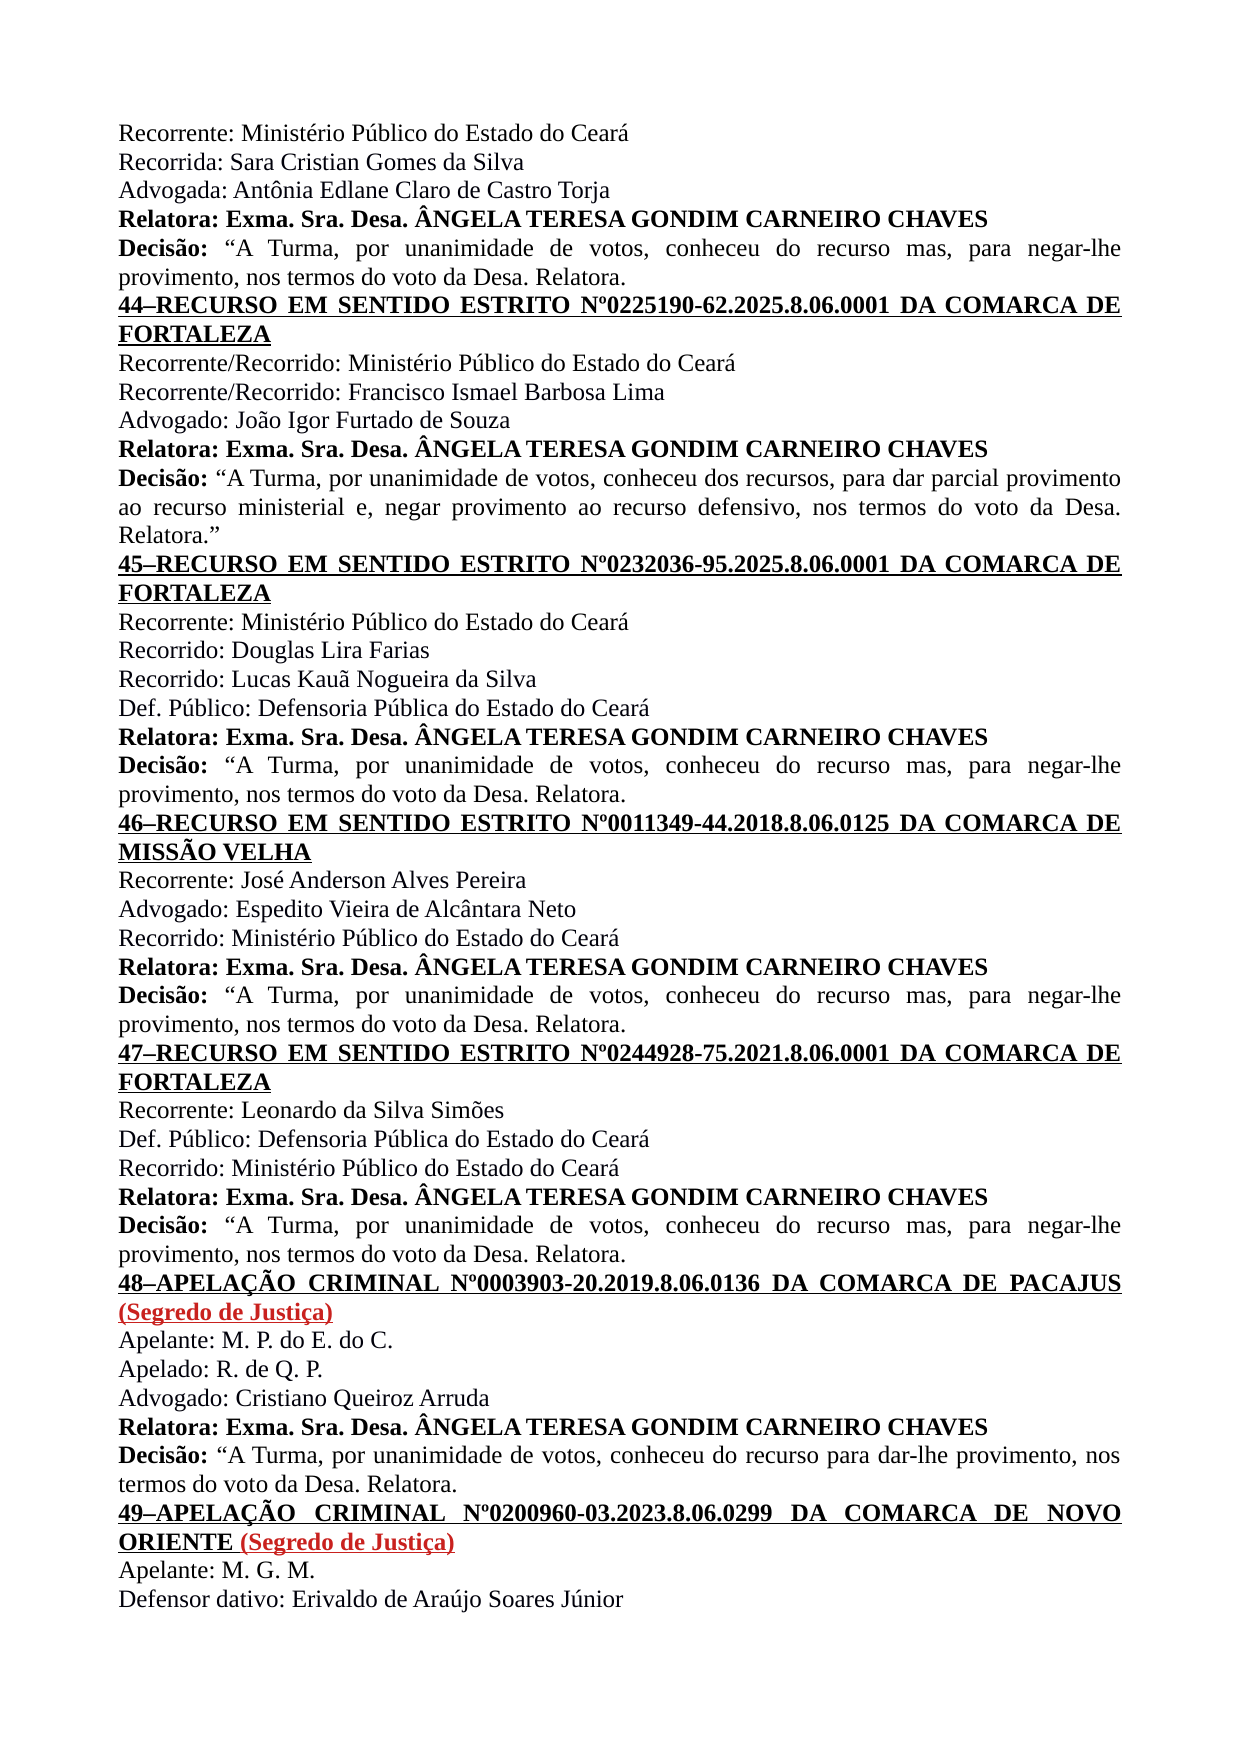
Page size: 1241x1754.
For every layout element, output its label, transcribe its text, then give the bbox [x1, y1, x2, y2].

text 49–APELAÇÃO CRIMINAL Nº0200960-03.2023.8.06.0299 DA COMARCA DE NOVO [118, 1498, 1122, 1523]
text FORTALEZA [118, 576, 1122, 607]
text 47–RECURSO EM SENTIDO ESTRITO Nº0244928-75.2021.8.06.0001 DA COMARCA DE [118, 1038, 1122, 1063]
text 45–RECURSO EM SENTIDO ESTRITO Nº0232036-95.2025.8.06.0001 DA COMARCA DE [118, 549, 1122, 574]
text Relatora: Exma. Sra. Desa. ÂNGELA TERESA GONDIM CARNEIRO CHAVES [118, 1182, 1122, 1211]
text 48–APELAÇÃO CRIMINAL Nº0003903-20.2019.8.06.0136 DA COMARCA DE PACAJUS [118, 1268, 1122, 1293]
text FORTALEZA [118, 317, 1122, 348]
text Advogado: João Igor Furtado de Souza [118, 406, 1122, 434]
text Decisão: “A Turma, por unanimidade de votos, conheceu do recurso mas, para negar-lhe provimento, nos termos do voto da Desa. Relatora. [118, 233, 1122, 291]
text Recorrido: Ministério Público do Estado do Ceará [118, 1153, 1122, 1182]
text Relatora: Exma. Sra. Desa. ÂNGELA TERESA GONDIM CARNEIRO CHAVES [118, 1412, 1122, 1441]
text 46–RECURSO EM SENTIDO ESTRITO Nº0011349-44.2018.8.06.0125 DA COMARCA DE [118, 808, 1122, 833]
text Recorrido: Lucas Kauã Nogueira da Silva [118, 664, 1122, 693]
text Relatora: Exma. Sra. Desa. ÂNGELA TERESA GONDIM CARNEIRO CHAVES [118, 434, 1122, 463]
text Advogado: Cristiano Queiroz Arruda [118, 1383, 1122, 1412]
text Recorrida: Sara Cristian Gomes da Silva [118, 147, 1122, 176]
text Relatora: Exma. Sra. Desa. ÂNGELA TERESA GONDIM CARNEIRO CHAVES [118, 722, 1122, 751]
text Decisão: “A Turma, por unanimidade de votos, conheceu do recurso para dar-lhe provimento, nos termos do voto da Desa. Relatora. [118, 1441, 1122, 1498]
text Recorrente/Recorrido: Francisco Ismael Barbosa Lima [118, 377, 1122, 406]
text Advogado: Espedito Vieira de Alcântara Neto [118, 894, 1122, 923]
text Def. Público: Defensoria Pública do Estado do Ceará [118, 1124, 1122, 1153]
text 44–RECURSO EM SENTIDO ESTRITO Nº0225190-62.2025.8.06.0001 DA COMARCA DE [118, 291, 1122, 316]
text Apelante: M. P. do E. do C. [118, 1326, 1122, 1354]
text Decisão: “A Turma, por unanimidade de votos, conheceu dos recursos, para dar parcial provimento ao recurso ministerial e, negar provimento ao recurso defensivo, nos termos do voto da Desa. Relatora.” [118, 463, 1122, 549]
text Recorrido: Ministério Público do Estado do Ceará [118, 923, 1122, 952]
text Decisão: “A Turma, por unanimidade de votos, conheceu do recurso mas, para negar-lhe provimento, nos termos do voto da Desa. Relatora. [118, 981, 1122, 1038]
text Apelante: M. G. M. [118, 1556, 1122, 1584]
text MISSÃO VELHA [118, 834, 1122, 866]
text Defensor dativo: Erivaldo de Araújo Soares Júnior [118, 1584, 1122, 1613]
text (Segredo de Justiça) [118, 1294, 1122, 1326]
text ORIENTE (Segredo de Justiça) [118, 1524, 1122, 1556]
text Decisão: “A Turma, por unanimidade de votos, conheceu do recurso mas, para negar-lhe provimento, nos termos do voto da Desa. Relatora. [118, 1211, 1122, 1268]
text Decisão: “A Turma, por unanimidade de votos, conheceu do recurso mas, para negar-lhe provimento, nos termos do voto da Desa. Relatora. [118, 751, 1122, 808]
text Relatora: Exma. Sra. Desa. ÂNGELA TERESA GONDIM CARNEIRO CHAVES [118, 952, 1122, 981]
text Def. Público: Defensoria Pública do Estado do Ceará [118, 693, 1122, 722]
text Recorrido: Douglas Lira Farias [118, 636, 1122, 664]
text Advogada: Antônia Edlane Claro de Castro Torja [118, 176, 1122, 204]
text Recorrente: José Anderson Alves Pereira [118, 866, 1122, 894]
text Recorrente: Ministério Público do Estado do Ceará [118, 118, 1122, 147]
text Recorrente: Leonardo da Silva Simões [118, 1096, 1122, 1124]
text FORTALEZA [118, 1064, 1122, 1096]
text Relatora: Exma. Sra. Desa. ÂNGELA TERESA GONDIM CARNEIRO CHAVES [118, 204, 1122, 233]
text Recorrente/Recorrido: Ministério Público do Estado do Ceará [118, 348, 1122, 377]
text Recorrente: Ministério Público do Estado do Ceará [118, 607, 1122, 636]
text Apelado: R. de Q. P. [118, 1354, 1122, 1383]
